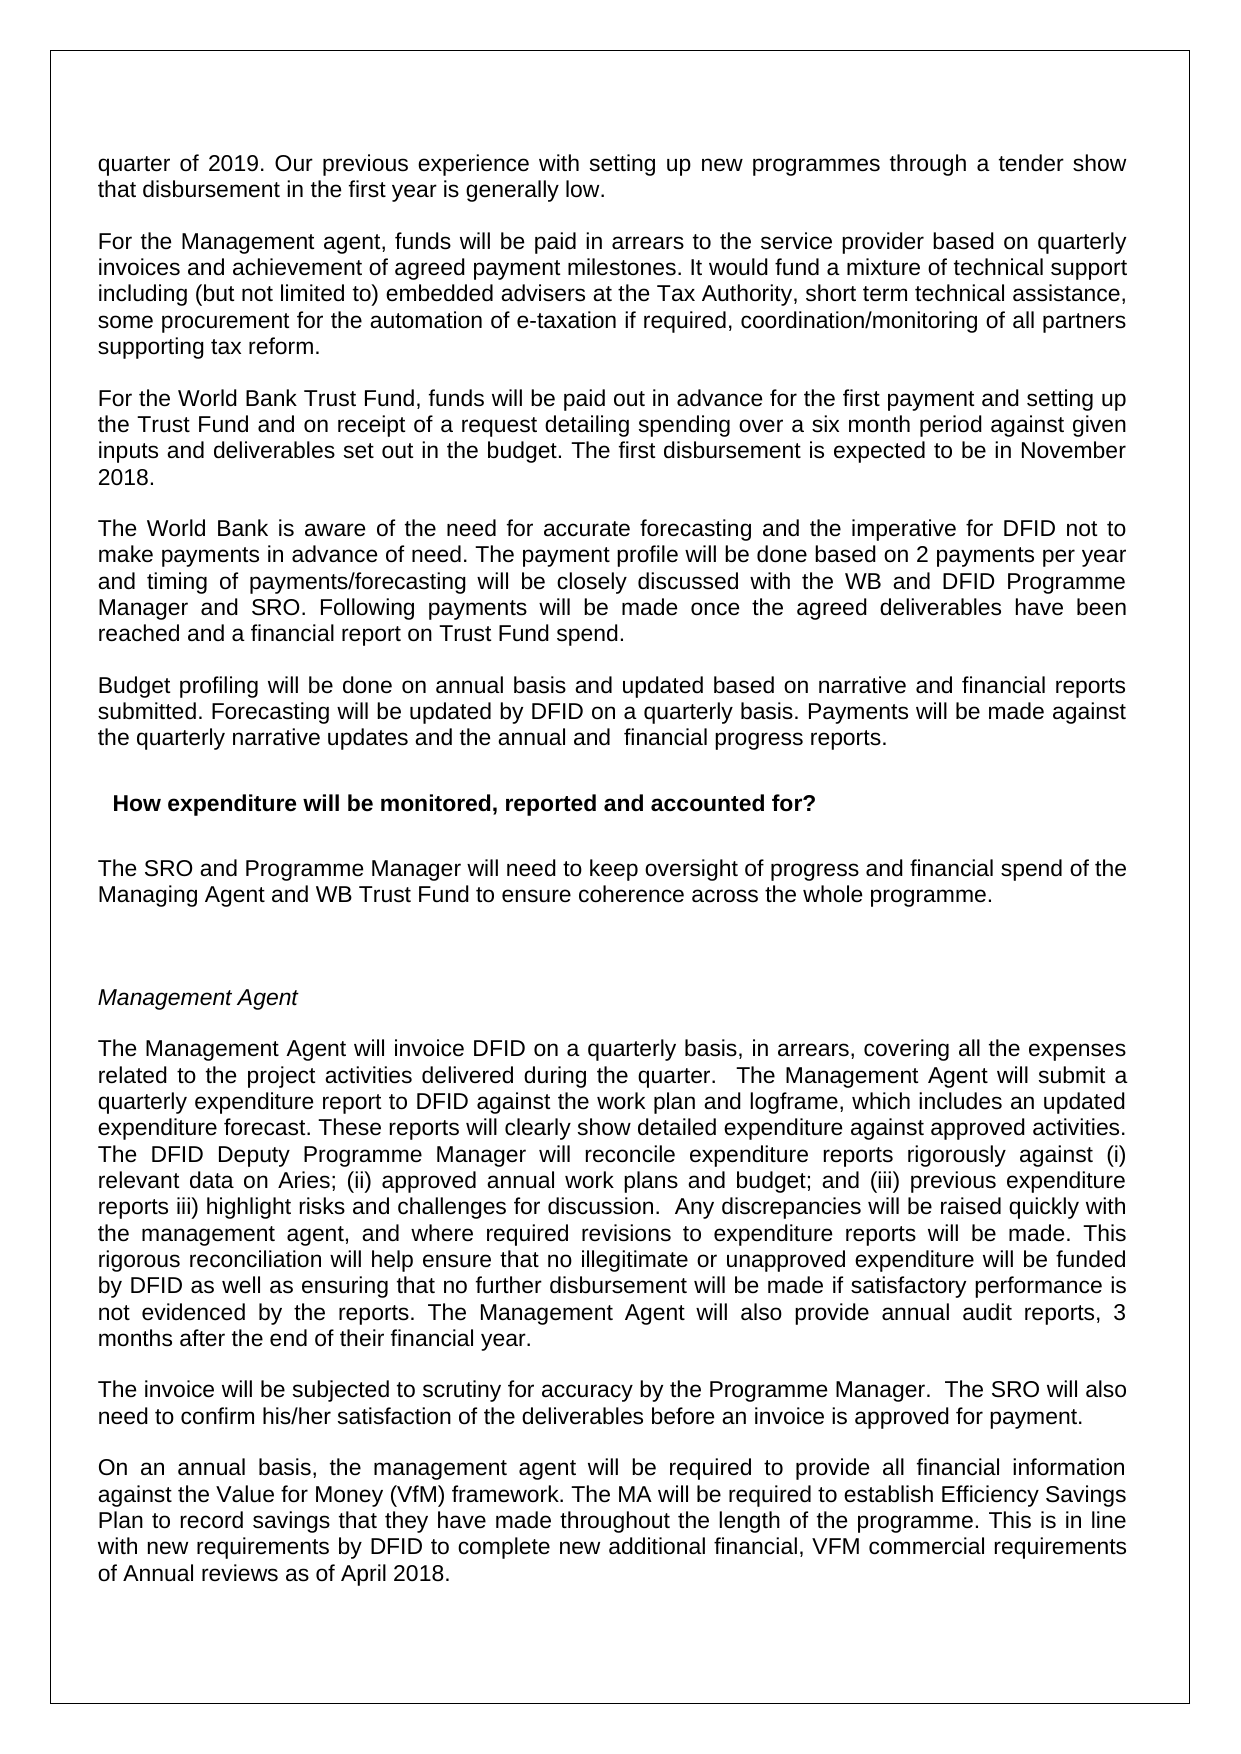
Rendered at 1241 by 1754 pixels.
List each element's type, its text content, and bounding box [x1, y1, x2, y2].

text Budget profiling will be done on annual basis and updated based on narrative and financial reports submitted. Forecasting will be updated by DFID on a quarterly basis. Payments will be made against the quarterly narrative updates and the annual and financial progress reports. [98, 672, 1128, 751]
text The invoice will be subjected to scrutiny for accuracy by the Programme Manager. The SRO will also need to confirm his/her satisfaction of the deliverables before an invoice is approved for payment. [98, 1376, 1128, 1429]
text How expenditure will be monitored, reported and accounted for? [112, 789, 1128, 816]
text Management Agent [98, 984, 1128, 1010]
text For the World Bank Trust Fund, funds will be paid out in advance for the first payment and setting up the Trust Fund and on receipt of a request detailing spending over a six month period against given inputs and deliverables set out in the budget. The first disbursement is expected to be in November 2018. [98, 384, 1128, 490]
text quarter of 2019. Our previous experience with setting up new programmes through a tender show that disbursement in the first year is generally low. [98, 150, 1128, 203]
text On an annual basis, the management agent will be required to provide all financial information against the Value for Money (VfM) framework. The MA will be required to establish Efficiency Savings Plan to record savings that they have made throughout the length of the programme. This is in line with new requirements by DFID to complete new additional financial, VFM commercial requirements of Annual reviews as of April 2018. [98, 1454, 1128, 1586]
text The Management Agent will invoice DFID on a quarterly basis, in arrears, covering all the expenses related to the project activities delivered during the quarter. The Management Agent will submit a quarterly expenditure report to DFID against the work plan and logframe, which includes an updated expenditure forecast. These reports will clearly show detailed expenditure against approved activities. The DFID Deputy Programme Manager will reconcile expenditure reports rigorously against (i) relevant data on Aries; (ii) approved annual work plans and budget; and (iii) previous expenditure reports iii) highlight risks and challenges for discussion. Any discrepancies will be raised quickly with the management agent, and where required revisions to expenditure reports will be made. This rigorous reconciliation will help ensure that no illegitimate or unapproved expenditure will be funded by DFID as well as ensuring that no further disbursement will be made if satisfactory performance is not evidenced by the reports. The Management Agent will also provide annual audit reports, 3 months after the end of their financial year. [98, 1035, 1128, 1351]
text The SRO and Programme Manager will need to keep oversight of progress and financial spend of the Managing Agent and WB Trust Fund to ensure coherence across the whole programme. [98, 855, 1128, 907]
text For the Management agent, funds will be paid in arrears to the service provider based on quarterly invoices and achievement of agreed payment milestones. It would fund a mixture of technical support including (but not limited to) embedded advisers at the Tax Authority, short term technical assistance, some procurement for the automation of e-taxation if required, coordination/monitoring of all partners supporting tax reform. [98, 228, 1128, 359]
text The World Bank is aware of the need for accurate forecasting and the imperative for DFID not to make payments in advance of need. The payment profile will be done based on 2 payments per year and timing of payments/forecasting will be closely discussed with the WB and DFID Programme Manager and SRO. Following payments will be made once the agreed deliverables have been reached and a financial report on Trust Fund spend. [98, 515, 1128, 647]
